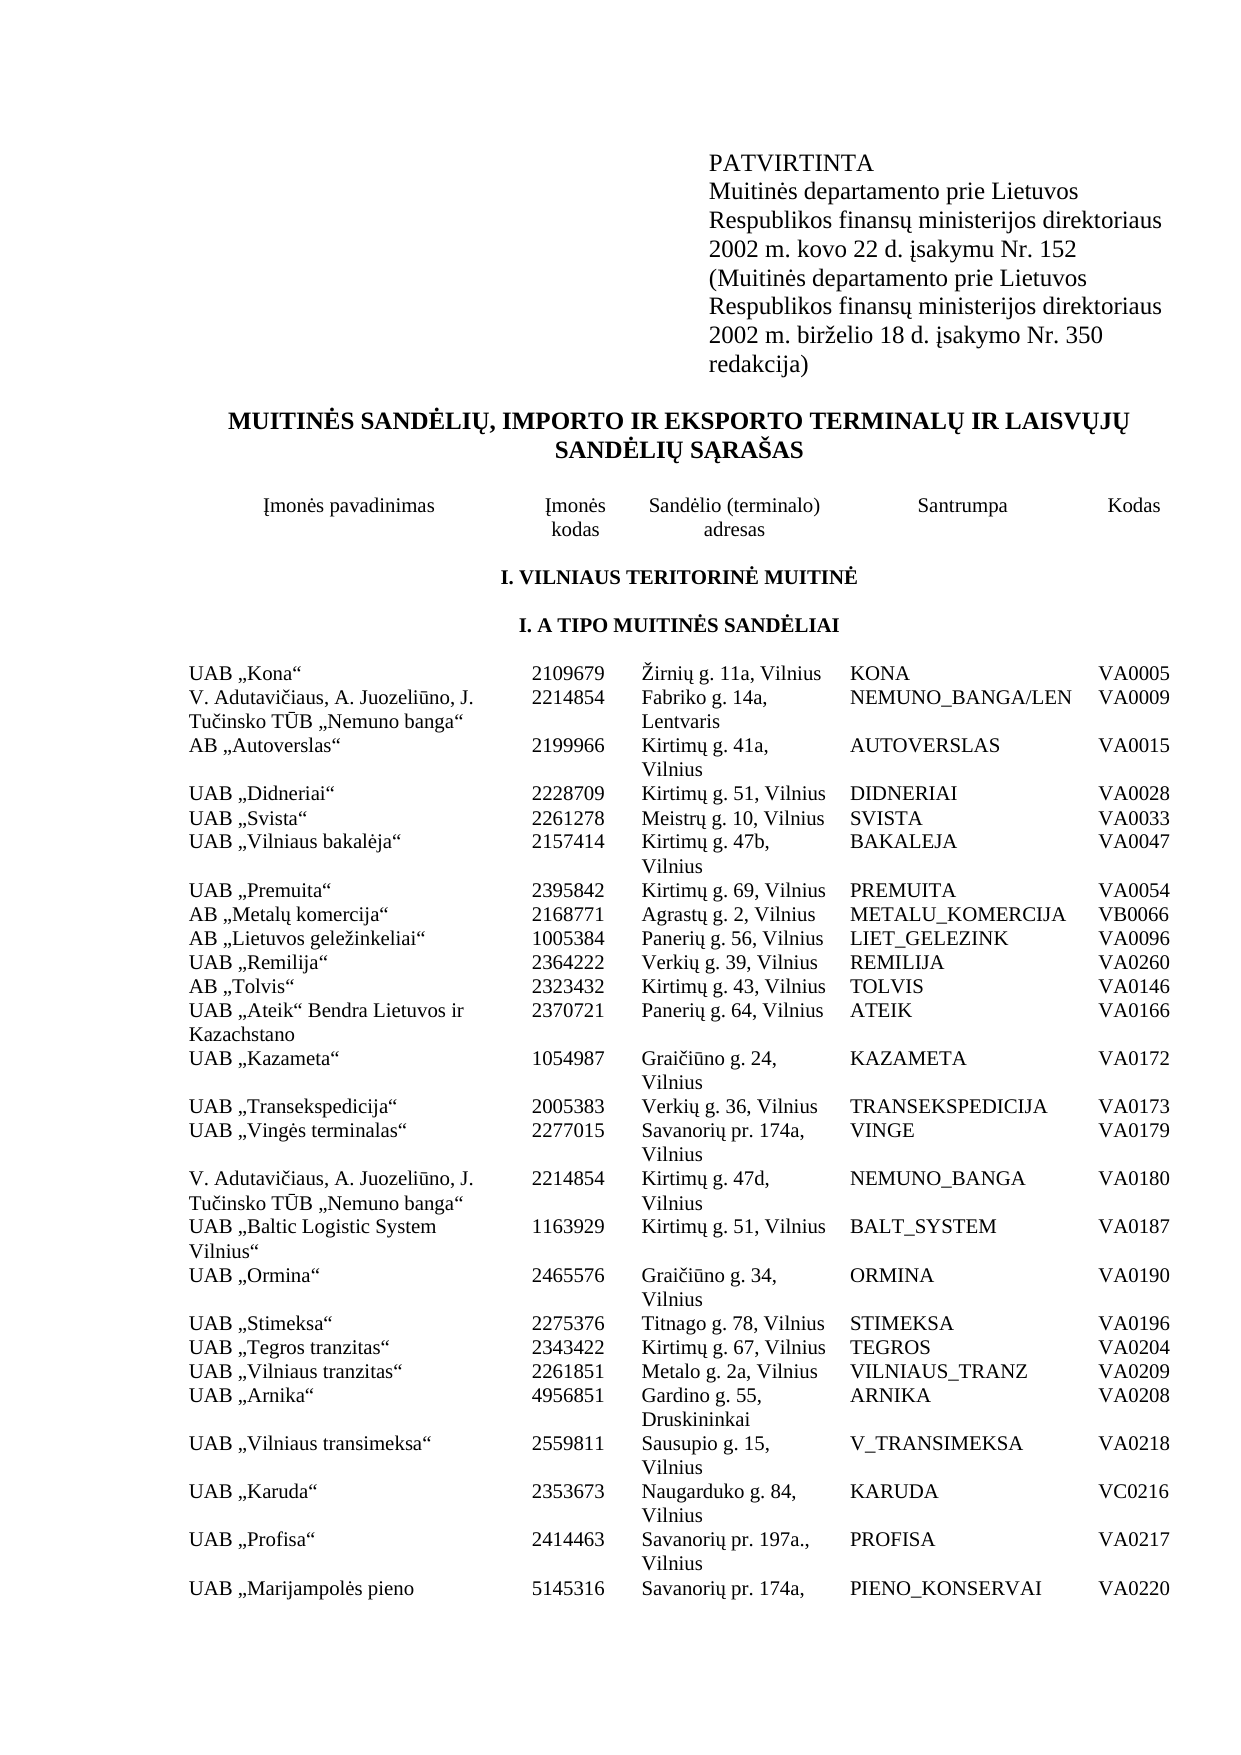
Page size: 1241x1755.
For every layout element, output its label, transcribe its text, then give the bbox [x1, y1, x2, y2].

text (Muitinės departamento prie Lietuvos [177, 263, 1181, 291]
table_cell VA0028 [1087, 781, 1181, 805]
table_cell UAB „Ateik“ Bendra Lietuvos ir Kazachstano [177, 998, 520, 1046]
table_cell VA0209 [1087, 1359, 1181, 1383]
table_cell Kirtimų g. 51, Vilnius [630, 781, 838, 805]
table_cell Panerių g. 64, Vilnius [630, 998, 838, 1046]
table_cell V. Adutavičiaus, A. Juozeliūno, J. Tučinsko TŪB „Nemuno banga“ [177, 1166, 520, 1214]
table_cell VA0009 [1087, 685, 1181, 733]
table_cell 2109679 [520, 661, 630, 685]
table_cell Kirtimų g. 51, Vilnius [630, 1215, 838, 1263]
table_cell UAB „Svista“ [177, 805, 520, 829]
table_cell 2261278 [520, 805, 630, 829]
text MUITINĖS SANDĖLIŲ, IMPORTO IR EKSPORTO TERMINALŲ IR LAISVŲJŲ [177, 406, 1181, 435]
table_cell UAB „Vingės terminalas“ [177, 1118, 520, 1166]
table_cell 2343422 [520, 1335, 630, 1359]
table_cell 2275376 [520, 1311, 630, 1335]
table_cell Kirtimų g. 41a, Vilnius [630, 733, 838, 781]
table_cell Savanorių pr. 174a, [630, 1575, 838, 1599]
table_cell UAB „Kona“ [177, 661, 520, 685]
table_cell UAB „Remilija“ [177, 950, 520, 974]
table_cell Metalo g. 2a, Vilnius [630, 1359, 838, 1383]
text redakcija) [177, 349, 1181, 378]
table_cell UAB „Kazameta“ [177, 1046, 520, 1094]
table_cell 2395842 [520, 878, 630, 902]
table_cell 2261851 [520, 1359, 630, 1383]
table_cell NEMUNO_BANGA [839, 1166, 1087, 1214]
table_header Kodas [1087, 493, 1181, 541]
table_cell VA0196 [1087, 1311, 1181, 1335]
table_cell UAB „Tegros tranzitas“ [177, 1335, 520, 1359]
text Respublikos finansų ministerijos direktoriaus [177, 205, 1181, 234]
table_cell VC0216 [1087, 1479, 1181, 1527]
table_cell ARNIKA [839, 1383, 1087, 1431]
table_cell VA0190 [1087, 1263, 1181, 1311]
table_cell V. Adutavičiaus, A. Juozeliūno, J. Tučinsko TŪB „Nemuno banga“ [177, 685, 520, 733]
table_cell VA0208 [1087, 1383, 1181, 1431]
table_cell VA0220 [1087, 1575, 1181, 1599]
table_cell VB0066 [1087, 902, 1181, 926]
table_cell [630, 541, 838, 565]
table_cell 2277015 [520, 1118, 630, 1166]
table_cell KONA [839, 661, 1087, 685]
table_cell Panerių g. 56, Vilnius [630, 926, 838, 950]
table_cell 2005383 [520, 1094, 630, 1118]
table_cell VA0217 [1087, 1527, 1181, 1575]
table_cell Naugarduko g. 84, Vilnius [630, 1479, 838, 1527]
table_cell Kirtimų g. 47b, Vilnius [630, 830, 838, 878]
table_cell V_TRANSIMEKSA [839, 1431, 1087, 1479]
table_cell UAB „Ormina“ [177, 1263, 520, 1311]
table_cell AB „Metalų komercija“ [177, 902, 520, 926]
table_cell AB „Autoverslas“ [177, 733, 520, 781]
text PATVIRTINTA [177, 148, 1181, 176]
table_header Įmonės pavadinimas [177, 493, 520, 541]
table_cell I. VILNIAUS TERITORINĖ MUITINĖ [177, 565, 1181, 589]
table_cell 2323432 [520, 974, 630, 998]
table_cell Verkių g. 36, Vilnius [630, 1094, 838, 1118]
table_cell 1005384 [520, 926, 630, 950]
table_cell AUTOVERSLAS [839, 733, 1087, 781]
table_cell Titnago g. 78, Vilnius [630, 1311, 838, 1335]
table_header Santrumpa [839, 493, 1087, 541]
table_cell 2199966 [520, 733, 630, 781]
table_cell VA0260 [1087, 950, 1181, 974]
table_cell PREMUITA [839, 878, 1087, 902]
table_cell VA0204 [1087, 1335, 1181, 1359]
table_cell STIMEKSA [839, 1311, 1087, 1335]
table_cell UAB „Didneriai“ [177, 781, 520, 805]
table_cell [177, 589, 1181, 613]
table_cell Agrastų g. 2, Vilnius [630, 902, 838, 926]
table_cell VA0173 [1087, 1094, 1181, 1118]
table_cell VILNIAUS_TRANZ [839, 1359, 1087, 1383]
table_cell PIENO_KONSERVAI [839, 1575, 1087, 1599]
table_cell 2414463 [520, 1527, 630, 1575]
table_cell Meistrų g. 10, Vilnius [630, 805, 838, 829]
table_cell UAB „Transekspedicija“ [177, 1094, 520, 1118]
table_cell VA0172 [1087, 1046, 1181, 1094]
table_cell UAB „Baltic Logistic System Vilnius“ [177, 1215, 520, 1263]
table_cell KAZAMETA [839, 1046, 1087, 1094]
table_cell Fabriko g. 14a, Lentvaris [630, 685, 838, 733]
table_cell NEMUNO_BANGA/LEN [839, 685, 1087, 733]
table_cell I. A TIPO MUITINĖS SANDĖLIAI [177, 613, 1181, 637]
text 2002 m. birželio 18 d. įsakymo Nr. 350 [177, 320, 1181, 349]
table_cell SVISTA [839, 805, 1087, 829]
table_cell Verkių g. 39, Vilnius [630, 950, 838, 974]
table_cell 2364222 [520, 950, 630, 974]
table_cell UAB „Premuita“ [177, 878, 520, 902]
table_cell [520, 541, 630, 565]
table_cell Savanorių pr. 197a., Vilnius [630, 1527, 838, 1575]
table_cell 2559811 [520, 1431, 630, 1479]
table_cell ORMINA [839, 1263, 1087, 1311]
table_header Sandėlio (terminalo) adresas [630, 493, 838, 541]
table_cell UAB „Marijampolės pieno [177, 1575, 520, 1599]
table_cell 2353673 [520, 1479, 630, 1527]
table_cell 2214854 [520, 685, 630, 733]
table_cell VA0180 [1087, 1166, 1181, 1214]
table_cell VA0146 [1087, 974, 1181, 998]
table_cell 2214854 [520, 1166, 630, 1214]
text Muitinės departamento prie Lietuvos [177, 176, 1181, 205]
table_cell 4956851 [520, 1383, 630, 1431]
text Respublikos finansų ministerijos direktoriaus [177, 291, 1181, 320]
table_cell Kirtimų g. 67, Vilnius [630, 1335, 838, 1359]
table_cell Sausupio g. 15, Vilnius [630, 1431, 838, 1479]
table_cell 2157414 [520, 830, 630, 878]
table_cell DIDNERIAI [839, 781, 1087, 805]
table_cell VA0166 [1087, 998, 1181, 1046]
table_cell UAB „Arnika“ [177, 1383, 520, 1431]
table_cell Gardino g. 55, Druskininkai [630, 1383, 838, 1431]
table_cell REMILIJA [839, 950, 1087, 974]
table_cell VA0054 [1087, 878, 1181, 902]
table_cell UAB „Profisa“ [177, 1527, 520, 1575]
table_cell METALU_KOMERCIJA [839, 902, 1087, 926]
table_cell VA0179 [1087, 1118, 1181, 1166]
table_cell VA0033 [1087, 805, 1181, 829]
table_cell TEGROS [839, 1335, 1087, 1359]
table_cell 2168771 [520, 902, 630, 926]
table_cell AB „Lietuvos geležinkeliai“ [177, 926, 520, 950]
table_cell VA0015 [1087, 733, 1181, 781]
table_cell Žirnių g. 11a, Vilnius [630, 661, 838, 685]
table_cell KARUDA [839, 1479, 1087, 1527]
table_header Įmonės kodas [520, 493, 630, 541]
table_cell VA0005 [1087, 661, 1181, 685]
table_cell [1087, 541, 1181, 565]
table_cell UAB „Vilniaus transimeksa“ [177, 1431, 520, 1479]
table_cell 5145316 [520, 1575, 630, 1599]
table_cell [177, 637, 1181, 661]
table_cell ATEIK [839, 998, 1087, 1046]
table_cell VINGE [839, 1118, 1087, 1166]
table_cell Graičiūno g. 34, Vilnius [630, 1263, 838, 1311]
table_cell VA0096 [1087, 926, 1181, 950]
table_cell TRANSEKSPEDICIJA [839, 1094, 1087, 1118]
table_cell 2370721 [520, 998, 630, 1046]
table_cell VA0047 [1087, 830, 1181, 878]
table_cell Savanorių pr. 174a, Vilnius [630, 1118, 838, 1166]
table_cell UAB „Stimeksa“ [177, 1311, 520, 1335]
table_cell TOLVIS [839, 974, 1087, 998]
table_cell UAB „Vilniaus bakalėja“ [177, 830, 520, 878]
table_cell 2465576 [520, 1263, 630, 1311]
table_cell 1054987 [520, 1046, 630, 1094]
table_cell Kirtimų g. 43, Vilnius [630, 974, 838, 998]
table_cell Kirtimų g. 47d, Vilnius [630, 1166, 838, 1214]
text SANDĖLIŲ SĄRAŠAS [177, 435, 1181, 464]
table_cell AB „Tolvis“ [177, 974, 520, 998]
table_cell BALT_SYSTEM [839, 1215, 1087, 1263]
table_cell BAKALEJA [839, 830, 1087, 878]
table_cell VA0218 [1087, 1431, 1181, 1479]
table_cell VA0187 [1087, 1215, 1181, 1263]
table_cell PROFISA [839, 1527, 1087, 1575]
table_cell [177, 541, 520, 565]
table_cell Kirtimų g. 69, Vilnius [630, 878, 838, 902]
table_cell [839, 541, 1087, 565]
table_cell UAB „Vilniaus tranzitas“ [177, 1359, 520, 1383]
table_cell LIET_GELEZINK [839, 926, 1087, 950]
table_cell 1163929 [520, 1215, 630, 1263]
table_cell Graičiūno g. 24, Vilnius [630, 1046, 838, 1094]
table_cell 2228709 [520, 781, 630, 805]
table_cell UAB „Karuda“ [177, 1479, 520, 1527]
text 2002 m. kovo 22 d. įsakymu Nr. 152 [177, 234, 1181, 263]
